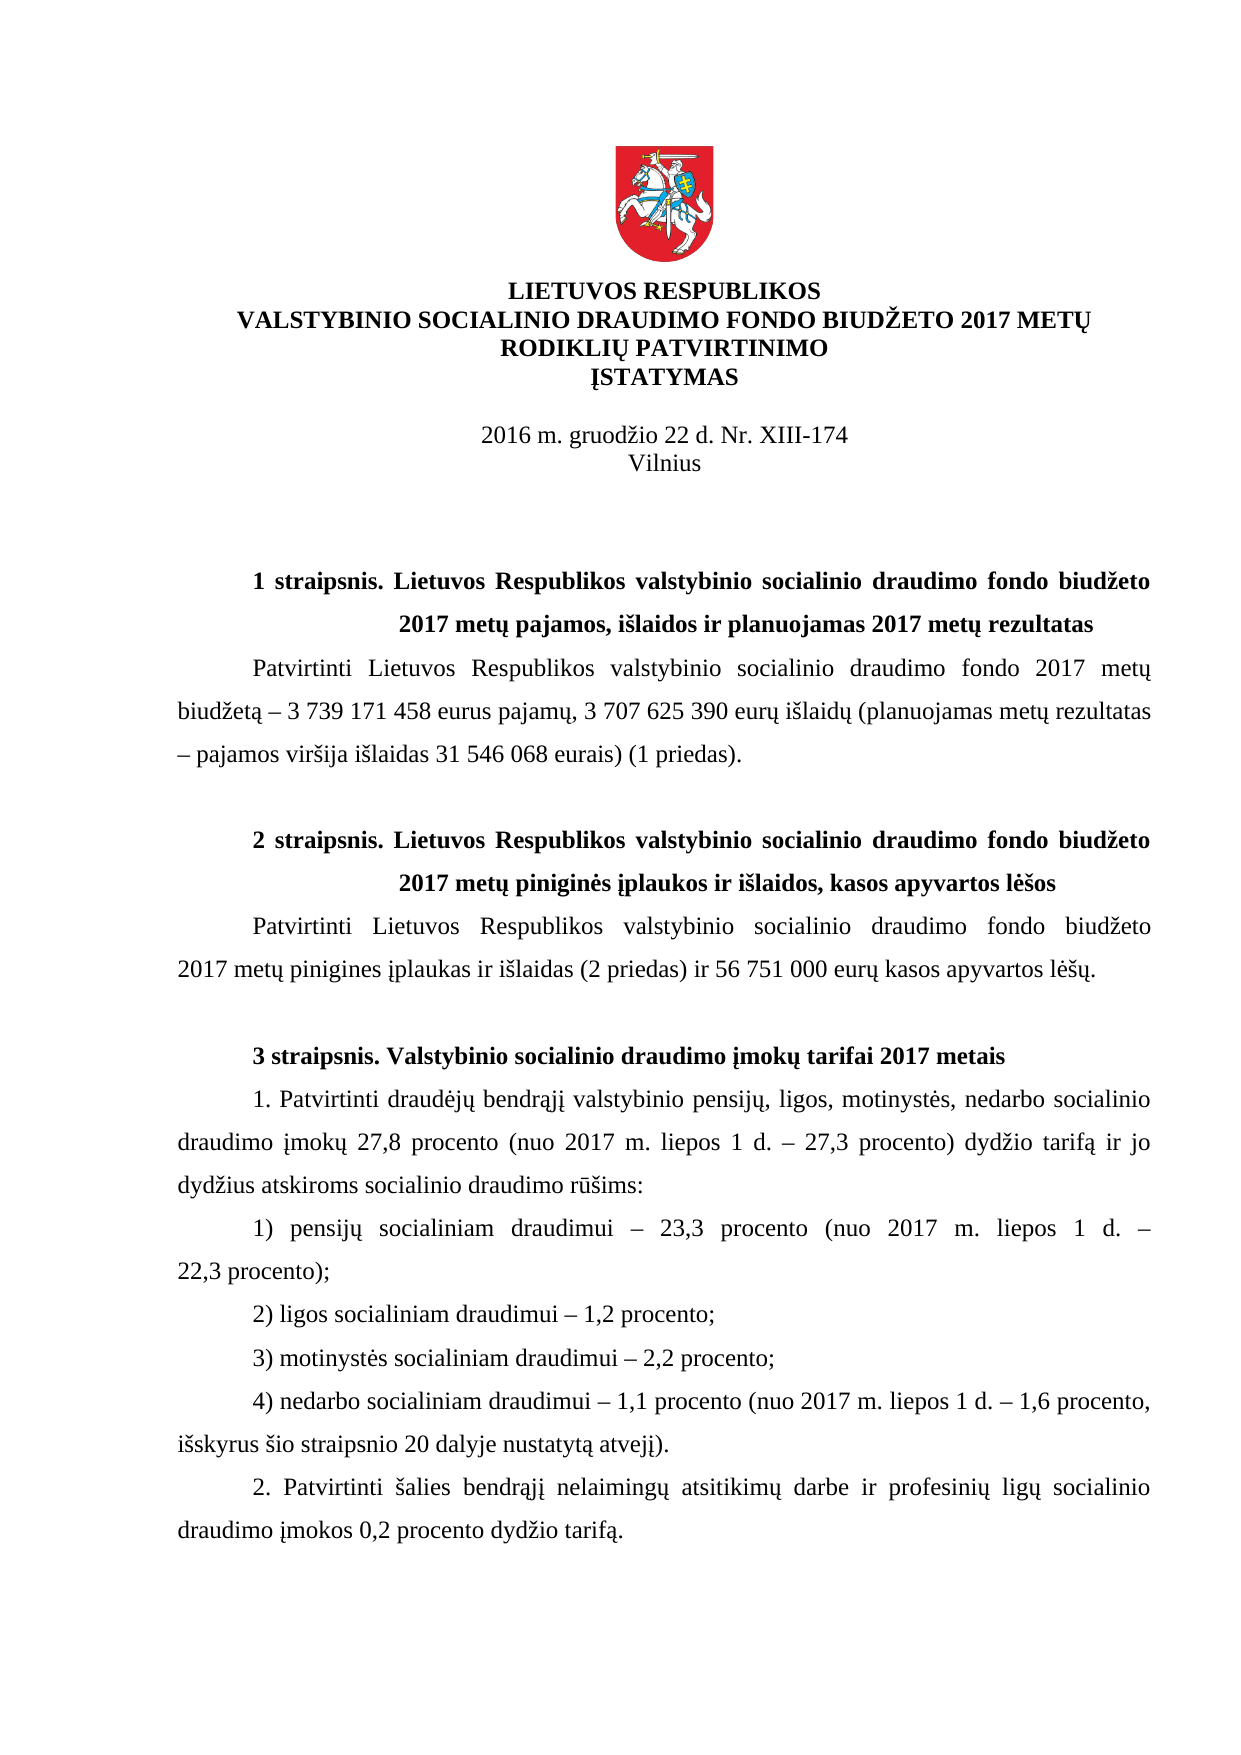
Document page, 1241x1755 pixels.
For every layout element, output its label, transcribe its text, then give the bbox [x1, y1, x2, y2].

text Patvirtinti Lietuvos Respublikos valstybinio socialinio draudimo fondo biudžeto 2017 metų pinigines įplaukas ir išlaidas (2 priedas) ir 56 751 000 eurų kasos apyvartos lėšų. [177, 911, 1152, 983]
text Vilnius [177, 448, 1152, 477]
text LIETUVOS RESPUBLIKOS [177, 276, 1152, 305]
text 1) pensijų socialiniam draudimui – 23,3 procento (nuo 2017 m. liepos 1 d. – 22,3 procento); [177, 1213, 1152, 1285]
text 3) motinystės socialiniam draudimui – 2,2 procento; [177, 1343, 1152, 1371]
text 1. Patvirtinti draudėjų bendrąjį valstybinio pensijų, ligos, motinystės, nedarbo socialinio draudimo įmokų 27,8 procento (nuo 2017 m. liepos 1 d. – 27,3 procento) dydžio tarifą ir jo dydžius atskiroms socialinio draudimo rūšims: [177, 1084, 1152, 1199]
text 2016 m. gruodžio 22 d. Nr. XIII-174 [177, 420, 1152, 448]
text 2. Patvirtinti šalies bendrąjį nelaimingų atsitikimų darbe ir profesinių ligų socialinio draudimo įmokos 0,2 procento dydžio tarifą. [177, 1472, 1152, 1544]
text 2) ligos socialiniam draudimui – 1,2 procento; [177, 1299, 1152, 1328]
text Patvirtinti Lietuvos Respublikos valstybinio socialinio draudimo fondo 2017 metų biudžetą – 3 739 171 458 eurus pajamų, 3 707 625 390 eurų išlaidų (planuojamas metų rezultatas – pajamos viršija išlaidas 31 546 068 eurais) (1 priedas). [177, 653, 1152, 768]
text 2 straipsnis. Lietuvos Respublikos valstybinio socialinio draudimo fondo biudžeto 2017 metų piniginės įplaukos ir išlaidos, kasos apyvartos lėšos [252, 825, 1152, 897]
text 4) nedarbo socialiniam draudimui – 1,1 procento (nuo 2017 m. liepos 1 d. – 1,6 procento, išskyrus šio straipsnio 20 dalyje nustatytą atvejį). [177, 1386, 1152, 1458]
text VALSTYBINIO SOCIALINIO DRAUDIMO FONDO BIUDŽETO 2017 METŲ RODIKLIŲ PATVIRTINIMO [177, 305, 1152, 362]
text 3 straipsnis. Valstybinio socialinio draudimo įmokų tarifai 2017 metais [177, 1041, 1152, 1069]
text ĮSTATYMAS [177, 362, 1152, 391]
text 1 straipsnis. Lietuvos Respublikos valstybinio socialinio draudimo fondo biudžeto 2017 metų pajamos, išlaidos ir planuojamas 2017 metų rezultatas [252, 566, 1152, 638]
